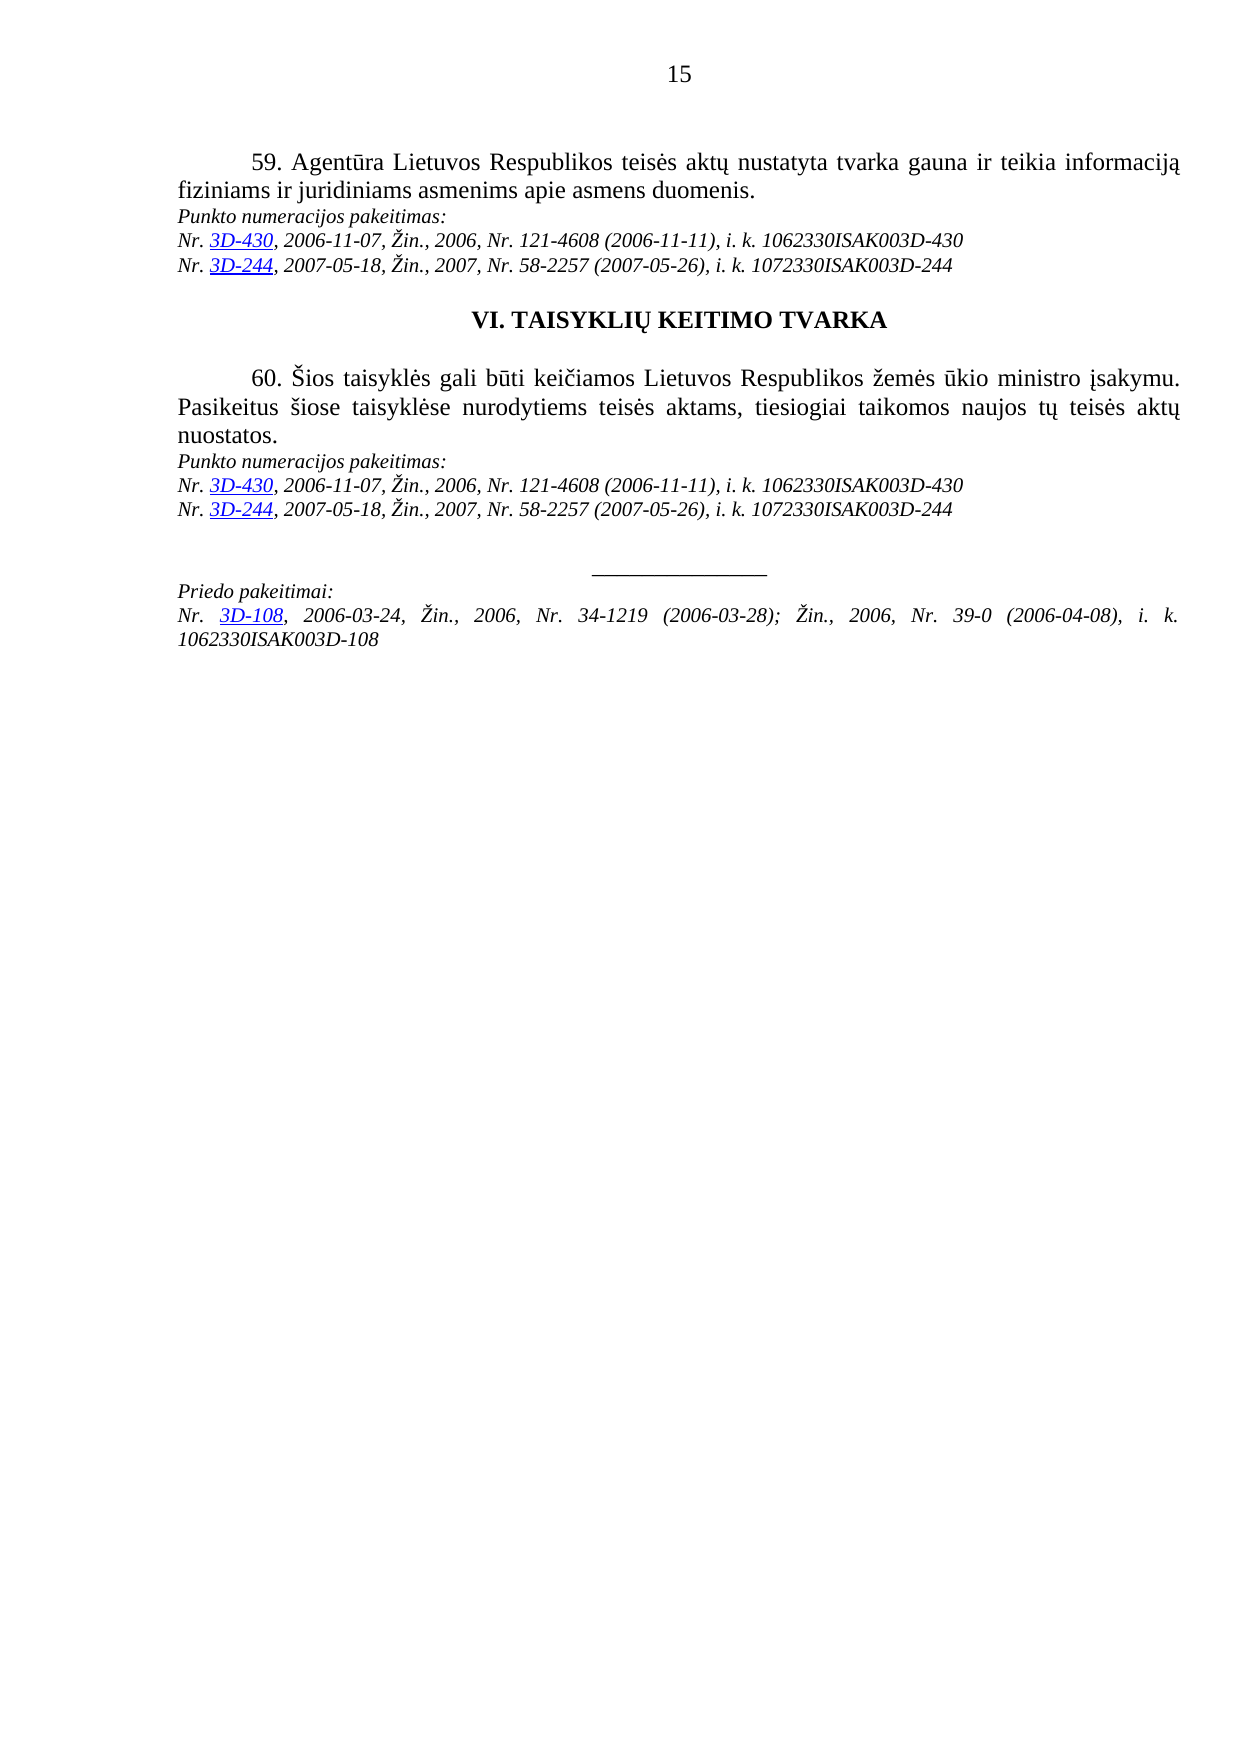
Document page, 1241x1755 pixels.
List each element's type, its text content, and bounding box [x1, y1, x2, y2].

text 60. Šios taisyklės gali būti keičiamos Lietuvos Respublikos žemės ūkio ministro įsakymu. Pasikeitus šiose taisyklėse nurodytiems teisės aktams, tiesiogiai taikomos naujos tų teisės aktų nuostatos. [177, 363, 1181, 449]
text Nr. 3D-244, 2007-05-18, Žin., 2007, Nr. 58-2257 (2007-05-26), i. k. 1072330ISAK003D-244 [177, 497, 1181, 521]
text Nr. 3D-430, 2006-11-07, Žin., 2006, Nr. 121-4608 (2006-11-11), i. k. 1062330ISAK003D-430 [177, 473, 1181, 497]
text Punkto numeracijos pakeitimas: [177, 204, 1181, 228]
text ______________ [177, 550, 1181, 579]
text Nr. 3D-430, 2006-11-07, Žin., 2006, Nr. 121-4608 (2006-11-11), i. k. 1062330ISAK003D-430 [177, 228, 1181, 252]
text VI. TAISYKLIŲ KEITIMO TVARKA [177, 305, 1181, 334]
text Priedo pakeitimai: [177, 579, 1181, 603]
text Punkto numeracijos pakeitimas: [177, 449, 1181, 473]
text 59. Agentūra Lietuvos Respublikos teisės aktų nustatyta tvarka gauna ir teikia informaciją fiziniams ir juridiniams asmenims apie asmens duomenis. [177, 147, 1181, 204]
text Nr. 3D-244, 2007-05-18, Žin., 2007, Nr. 58-2257 (2007-05-26), i. k. 1072330ISAK003D-244 [177, 252, 1181, 277]
text Nr. 3D-108, 2006-03-24, Žin., 2006, Nr. 34-1219 (2006-03-28); Žin., 2006, Nr. 39-0 (2006-04-08), i. k. 1062330ISAK003D-108 [177, 603, 1181, 651]
